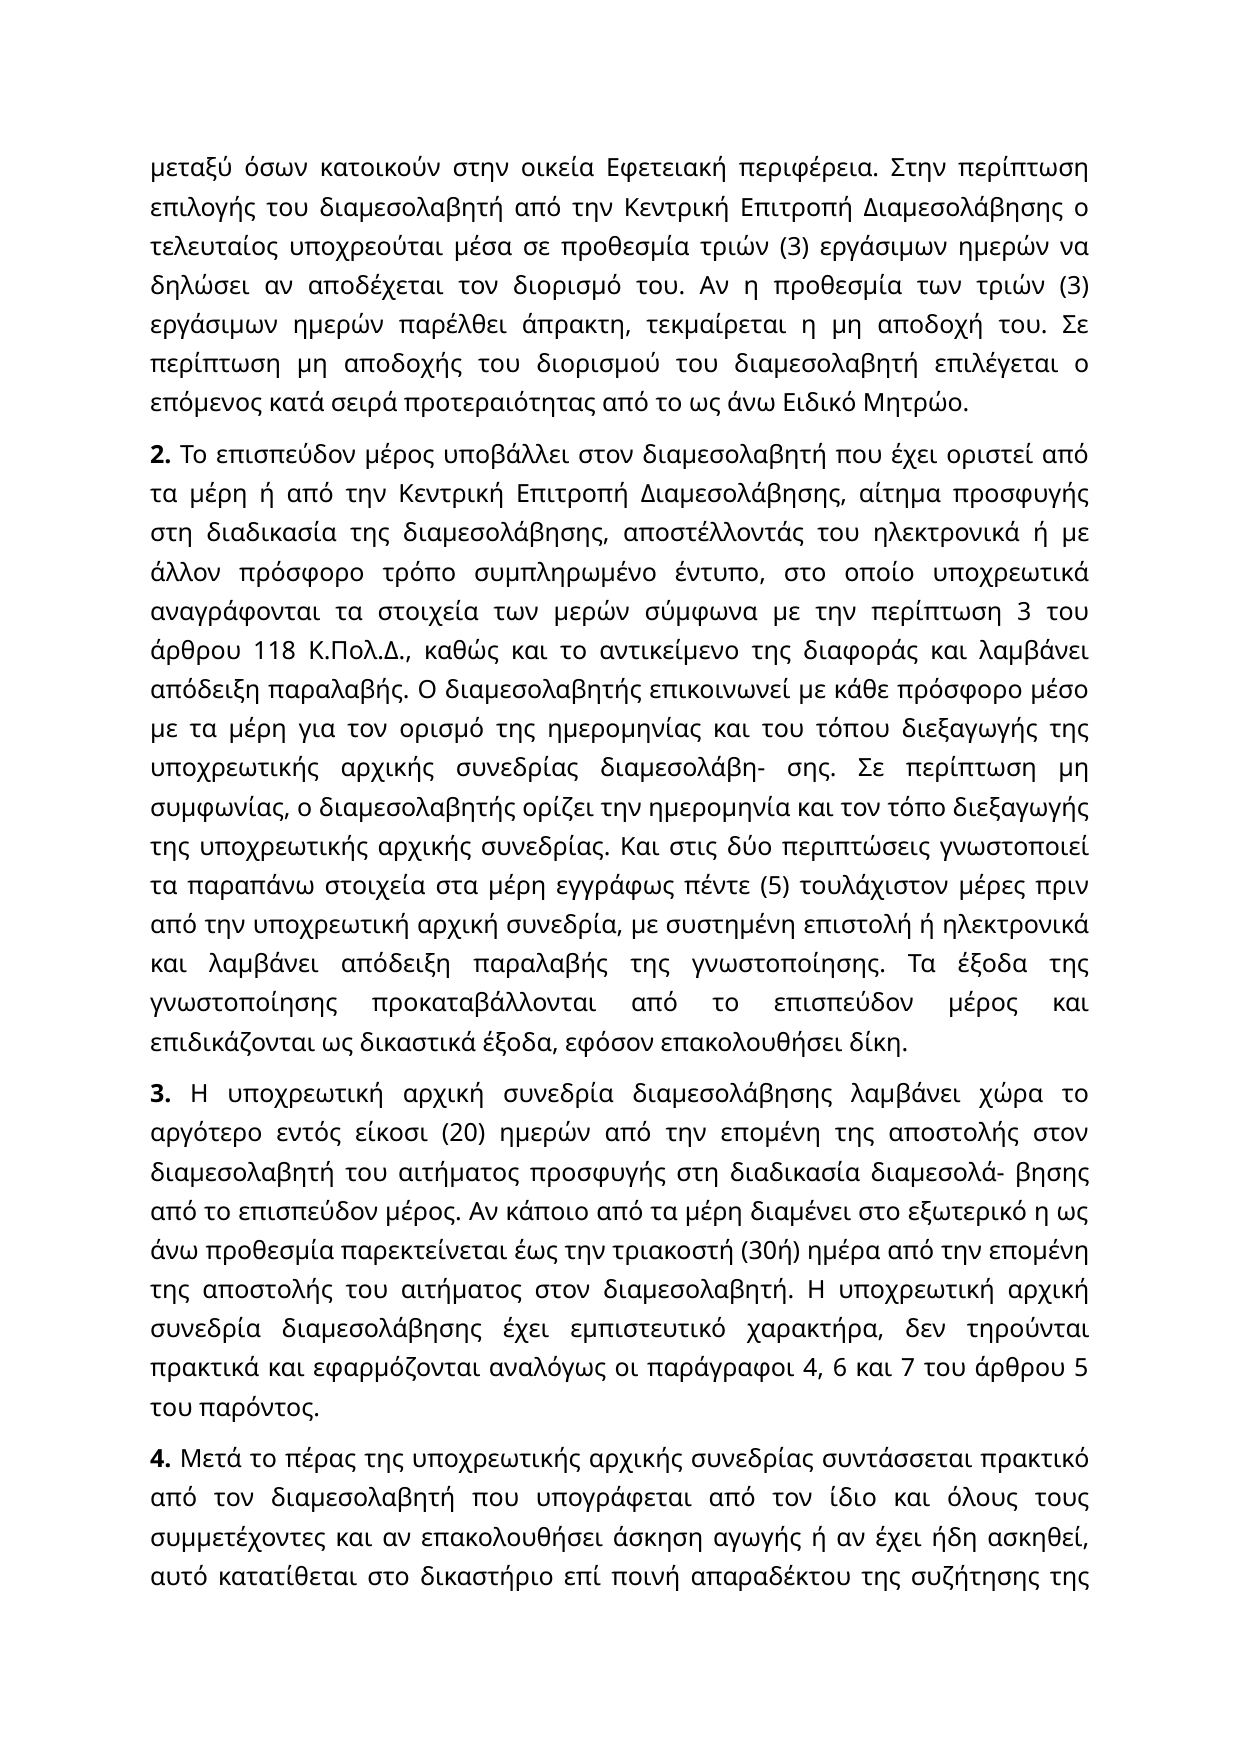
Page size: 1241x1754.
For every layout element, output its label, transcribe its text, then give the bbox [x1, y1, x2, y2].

text 4. Μετά το πέρας της υποχρεωτικής αρχικής συνεδρίας συντάσσεται πρακτικό από τον διαμεσολαβητή που υπογράφεται από τον ίδιο και όλους τους συμμετέχοντες και αν επακολουθήσει άσκηση αγωγής ή αν έχει ήδη ασκηθεί, αυτό κατατίθεται στο δικαστήριο επί ποινή απαραδέκτου της συζήτησης της [150, 1441, 1090, 1592]
text 3. Η υποχρεωτική αρχική συνεδρία διαμεσολάβησης λαμβάνει χώρα το αργότερο εντός είκοσι (20) ημερών από την επομένη της αποστολής στον διαμεσολαβητή του αιτήματος προσφυγής στη διαδικασία διαμεσολά- βησης από το επισπεύδον μέρος. Αν κάποιο από τα μέρη διαμένει στο εξωτερικό η ως άνω προθεσμία παρεκτείνεται έως την τριακοστή (30ή) ημέρα από την επομένη της αποστολής του αιτήματος στον διαμεσολαβητή. Η υποχρεωτική αρχική συνεδρία διαμεσολάβησης έχει εμπιστευτικό χαρακτήρα, δεν τηρούνται πρακτικά και εφαρμόζονται αναλόγως οι παράγραφοι 4, 6 και 7 του άρθρου 5 του παρόντος. [150, 1076, 1090, 1423]
text 2. Το επισπεύδον μέρος υποβάλλει στον διαμεσολαβητή που έχει οριστεί από τα μέρη ή από την Κεντρική Επιτροπή Διαμεσολάβησης, αίτημα προσφυγής στη διαδικασία της διαμεσολάβησης, αποστέλλοντάς του ηλεκτρονικά ή με άλλον πρόσφορο τρόπο συμπληρωμένο έντυπο, στο οποίο υποχρεωτικά αναγράφονται τα στοιχεία των μερών σύμφωνα με την περίπτωση 3 του άρθρου 118 Κ.Πολ.Δ., καθώς και το αντικείμενο της διαφοράς και λαμβάνει απόδειξη παραλαβής. Ο διαμεσολαβητής επικοινωνεί με κάθε πρόσφορο μέσο με τα μέρη για τον ορισμό της ημερομηνίας και του τόπου διεξαγωγής της υποχρεωτικής αρχικής συνεδρίας διαμεσολάβη- σης. Σε περίπτωση μη συμφωνίας, ο διαμεσολαβητής ορίζει την ημερομηνία και τον τόπο διεξαγωγής της υποχρεωτικής αρχικής συνεδρίας. Και στις δύο περιπτώσεις γνωστοποιεί τα παραπάνω στοιχεία στα μέρη εγγράφως πέντε (5) τουλάχιστον μέρες πριν από την υποχρεωτική αρχική συνεδρία, με συστημένη επιστολή ή ηλεκτρονικά και λαμβάνει απόδειξη παραλαβής της γνωστοποίησης. Τα έξοδα της γνωστοποίησης προκαταβάλλονται από το επισπεύδον μέρος και επιδικάζονται ως δικαστικά έξοδα, εφόσον επακολουθήσει δίκη. [150, 437, 1090, 1058]
text μεταξύ όσων κατοικούν στην οικεία Εφετειακή περιφέρεια. Στην περίπτωση επιλογής του διαμεσολαβητή από την Κεντρική Επιτροπή Διαμεσολάβησης ο τελευταίος υποχρεούται μέσα σε προθεσμία τριών (3) εργάσιμων ημερών να δηλώσει αν αποδέχεται τον διορισμό του. Αν η προθεσμία των τριών (3) εργάσιμων ημερών παρέλθει άπρακτη, τεκμαίρεται η μη αποδοχή του. Σε περίπτωση μη αποδοχής του διορισμού του διαμεσολαβητή επιλέγεται ο επόμενος κατά σειρά προτεραιότητας από το ως άνω Ειδικό Μητρώο. [150, 150, 1090, 419]
